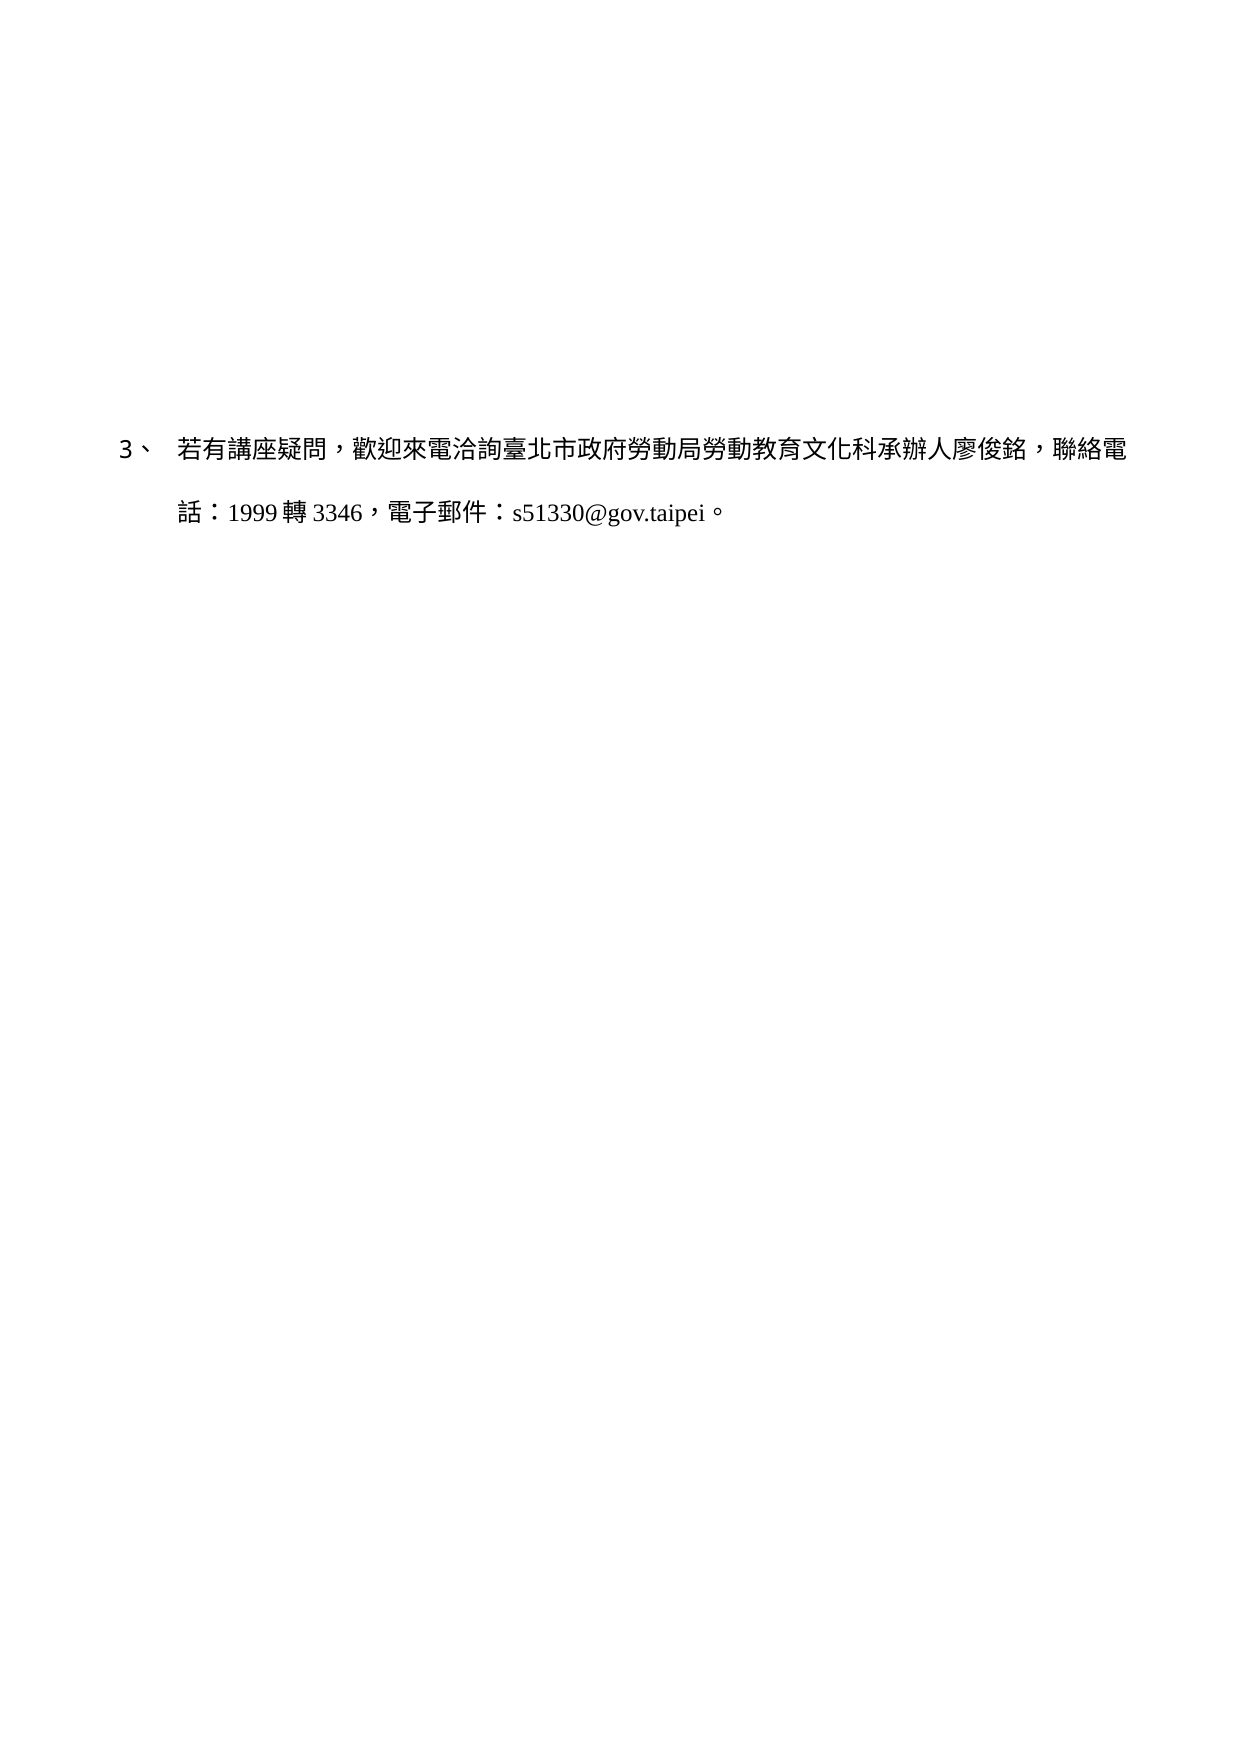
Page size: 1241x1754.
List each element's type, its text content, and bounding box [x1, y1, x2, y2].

list 若有講座疑問，歡迎來電洽詢臺北市政府勞動局勞動教育文化科承辦人廖俊銘，聯絡電話：1999轉3346，電子郵件：s51330@gov.taipei。 [118, 406, 1152, 531]
